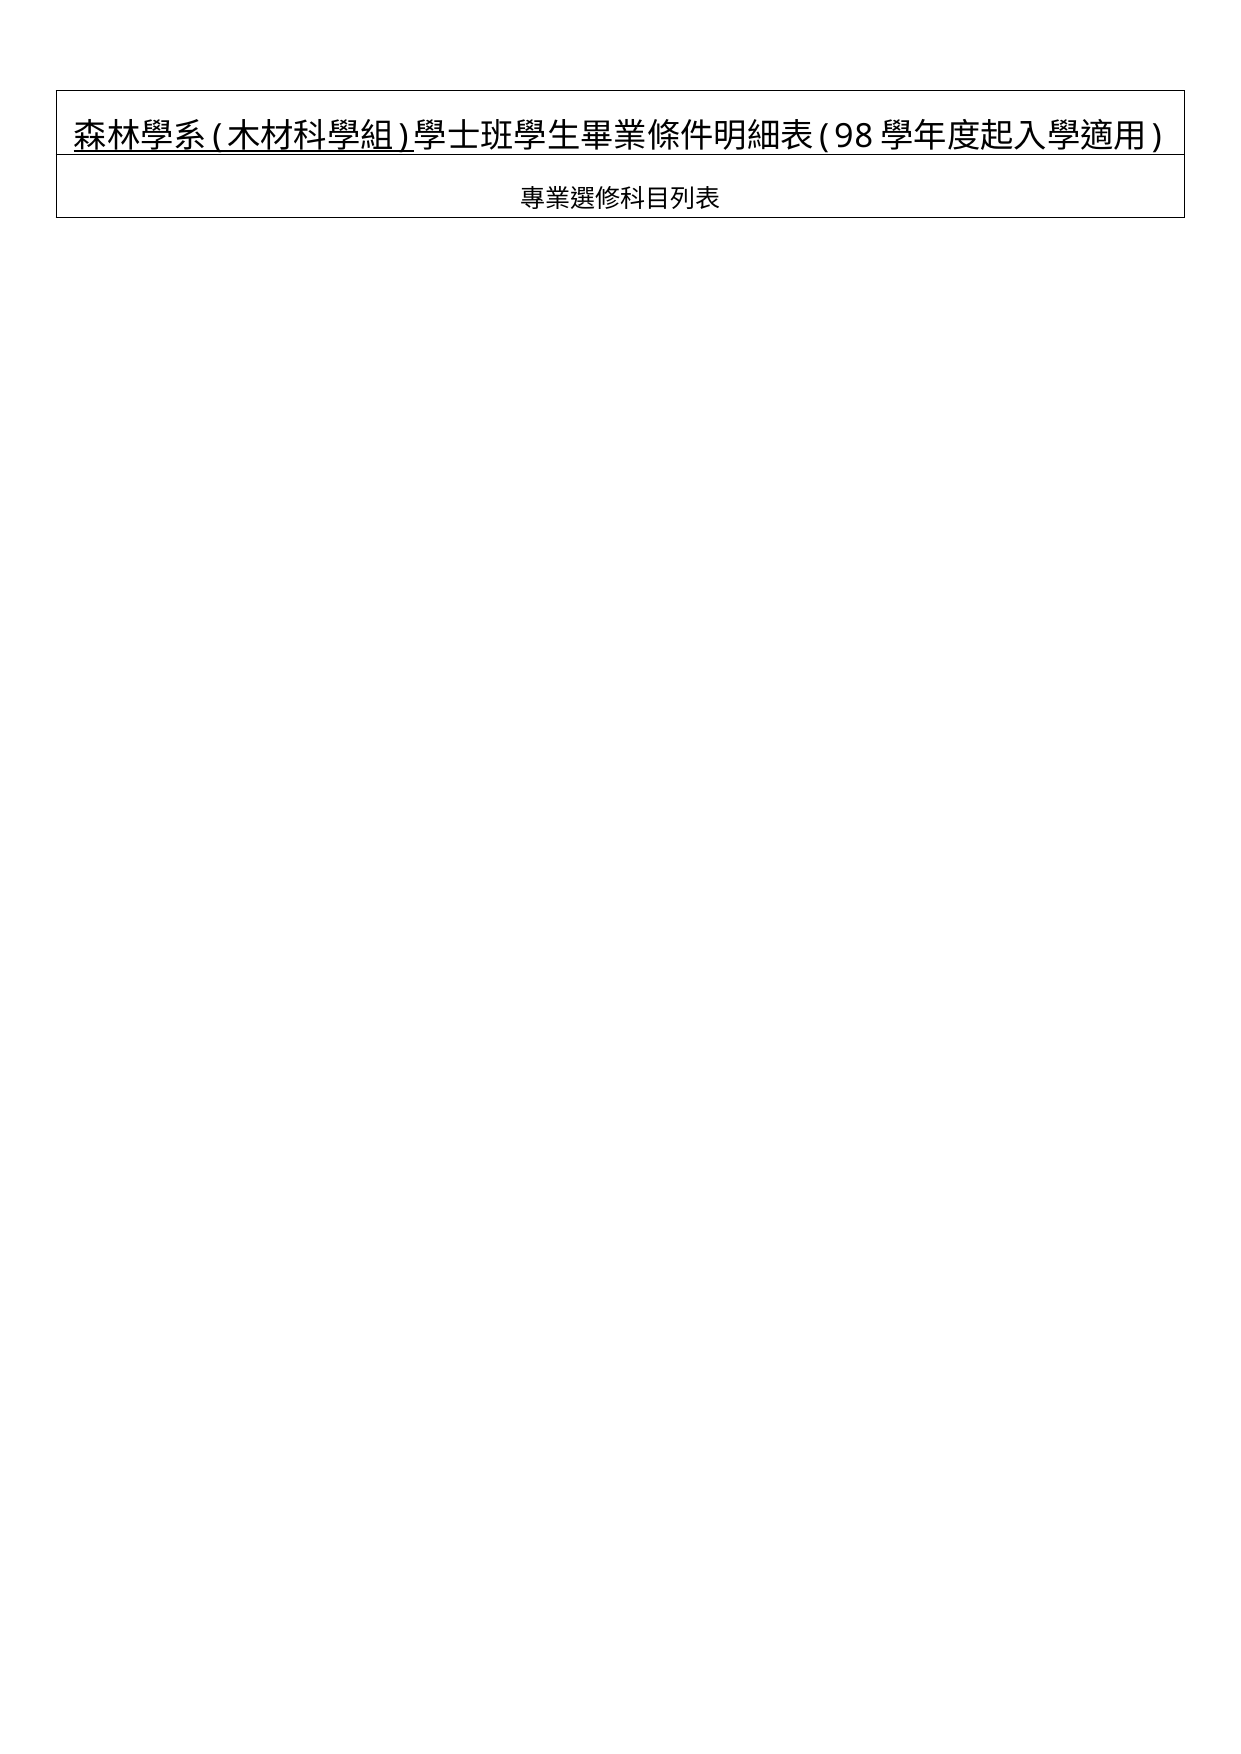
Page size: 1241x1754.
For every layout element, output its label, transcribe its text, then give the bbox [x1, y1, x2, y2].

table_cell 專業選修科目列表 [57, 155, 1184, 217]
table_header 森林學系(木材科學組)學士班學生畢業條件明細表(98學年度起入學適用) [57, 91, 1184, 153]
